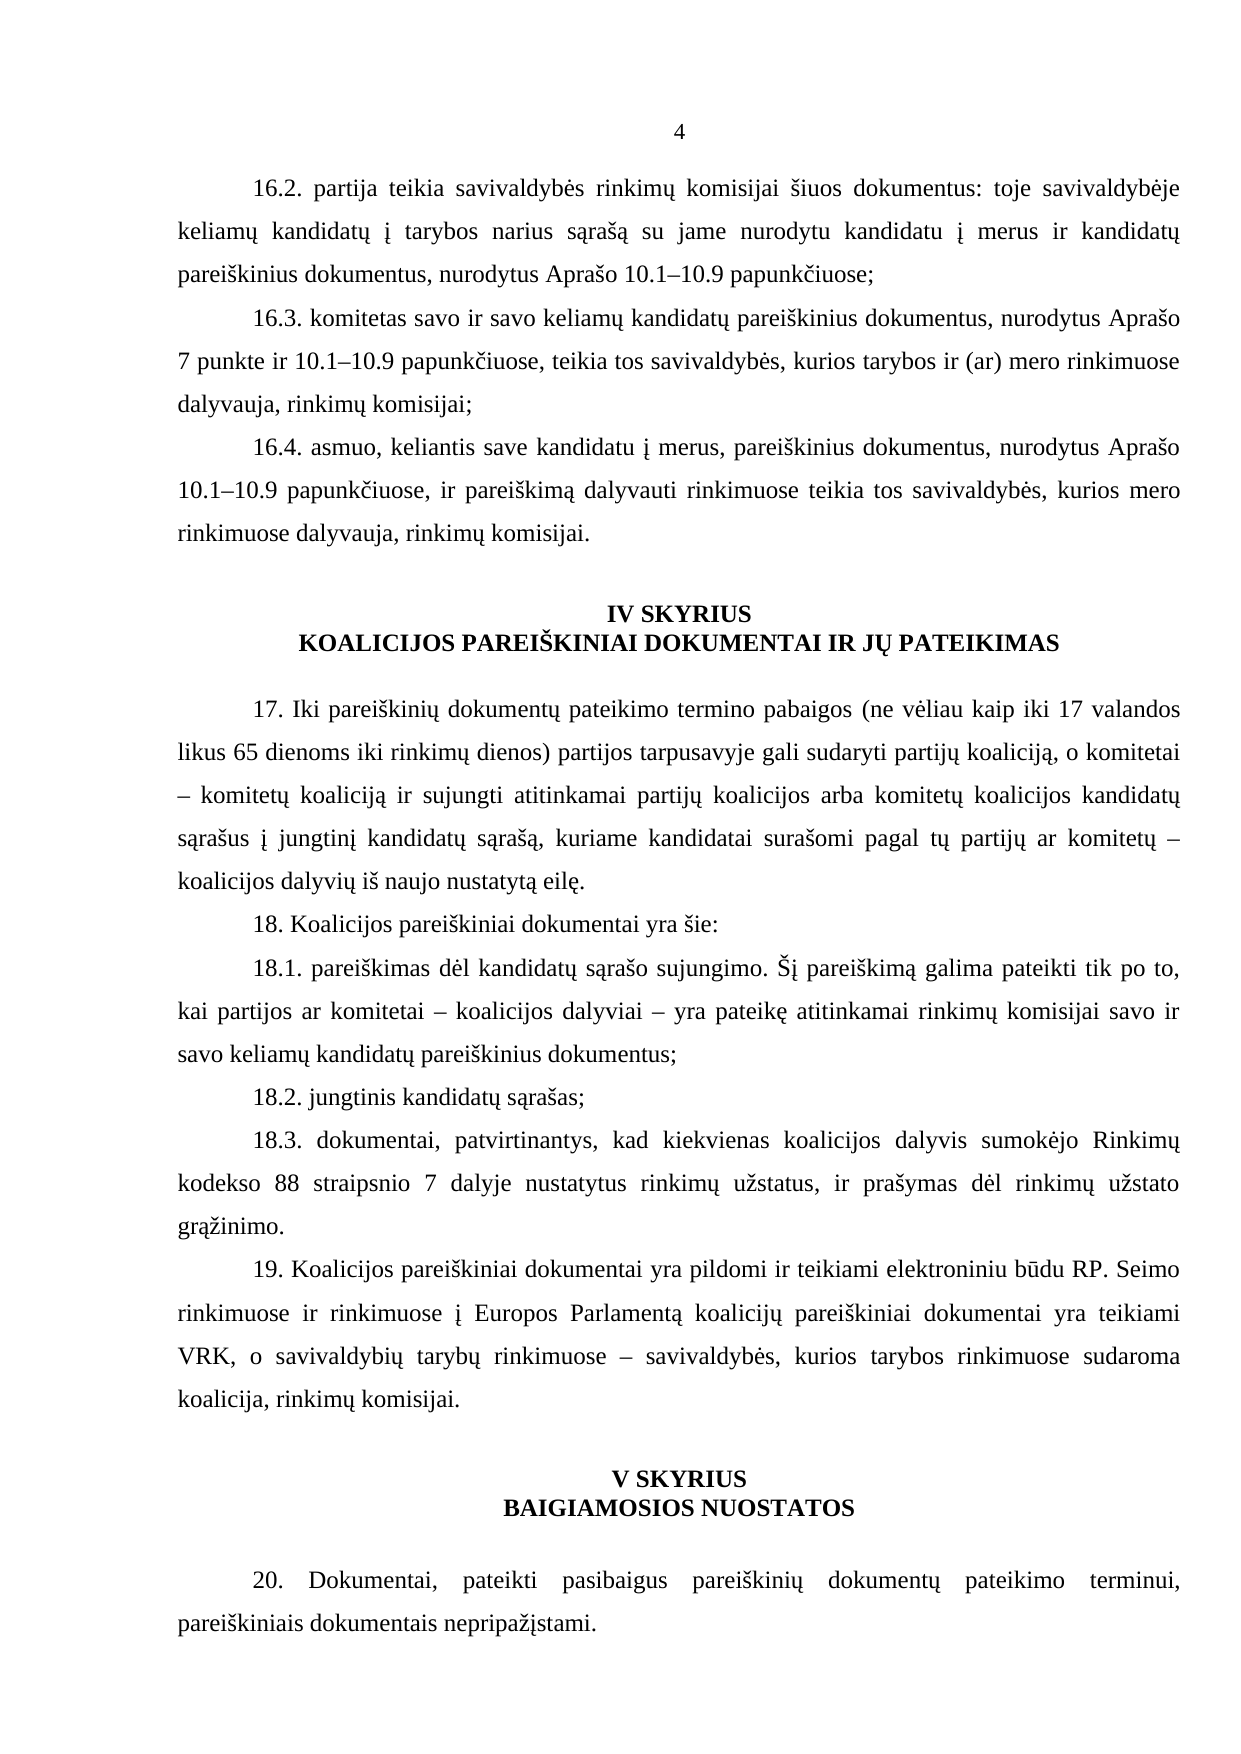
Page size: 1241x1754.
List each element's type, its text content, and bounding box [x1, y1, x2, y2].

text 18.1. pareiškimas dėl kandidatų sąrašo sujungimo. Šį pareiškimą galima pateikti tik po to, kai partijos ar komitetai – koalicijos dalyviai – yra pateikę atitinkamai rinkimų komisijai savo ir savo keliamų kandidatų pareiškinius dokumentus; [177, 953, 1181, 1068]
text 16.3. komitetas savo ir savo keliamų kandidatų pareiškinius dokumentus, nurodytus Aprašo 7 punkte ir 10.1–10.9 papunkčiuose, teikia tos savivaldybės, kurios tarybos ir (ar) mero rinkimuose dalyvauja, rinkimų komisijai; [177, 303, 1181, 418]
text 18. Koalicijos pareiškiniai dokumentai yra šie: [177, 909, 1181, 938]
text V SKYRIUS [177, 1464, 1181, 1493]
text 16.2. partija teikia savivaldybės rinkimų komisijai šiuos dokumentus: toje savivaldybėje keliamų kandidatų į tarybos narius sąrašą su jame nurodytu kandidatu į merus ir kandidatų pareiškinius dokumentus, nurodytus Aprašo 10.1–10.9 papunkčiuose; [177, 173, 1181, 288]
text KOALICIJOS PAREIŠKINIAI DOKUMENTAI IR JŲ PATEIKIMAS [177, 628, 1181, 656]
text 18.2. jungtinis kandidatų sąrašas; [177, 1082, 1181, 1111]
text BAIGIAMOSIOS NUOSTATOS [177, 1493, 1181, 1522]
text 18.3. dokumentai, patvirtinantys, kad kiekvienas koalicijos dalyvis sumokėjo Rinkimų kodekso 88 straipsnio 7 dalyje nustatytus rinkimų užstatus, ir prašymas dėl rinkimų užstato grąžinimo. [177, 1125, 1181, 1240]
text 19. Koalicijos pareiškiniai dokumentai yra pildomi ir teikiami elektroniniu būdu RP. Seimo rinkimuose ir rinkimuose į Europos Parlamentą koalicijų pareiškiniai dokumentai yra teikiami VRK, o savivaldybių tarybų rinkimuose – savivaldybės, kurios tarybos rinkimuose sudaroma koalicija, rinkimų komisijai. [177, 1254, 1181, 1413]
text 17. Iki pareiškinių dokumentų pateikimo termino pabaigos (ne vėliau kaip iki 17 valandos likus 65 dienoms iki rinkimų dienos) partijos tarpusavyje gali sudaryti partijų koaliciją, o komitetai – komitetų koaliciją ir sujungti atitinkamai partijų koalicijos arba komitetų koalicijos kandidatų sąrašus į jungtinį kandidatų sąrašą, kuriame kandidatai surašomi pagal tų partijų ar komitetų – koalicijos dalyvių iš naujo nustatytą eilę. [177, 694, 1181, 895]
text IV SKYRIUS [177, 599, 1181, 628]
text 20. Dokumentai, pateikti pasibaigus pareiškinių dokumentų pateikimo terminui, pareiškiniais dokumentais nepripažįstami. [177, 1565, 1181, 1637]
text 16.4. asmuo, keliantis save kandidatu į merus, pareiškinius dokumentus, nurodytus Aprašo 10.1–10.9 papunkčiuose, ir pareiškimą dalyvauti rinkimuose teikia tos savivaldybės, kurios mero rinkimuose dalyvauja, rinkimų komisijai. [177, 432, 1181, 547]
